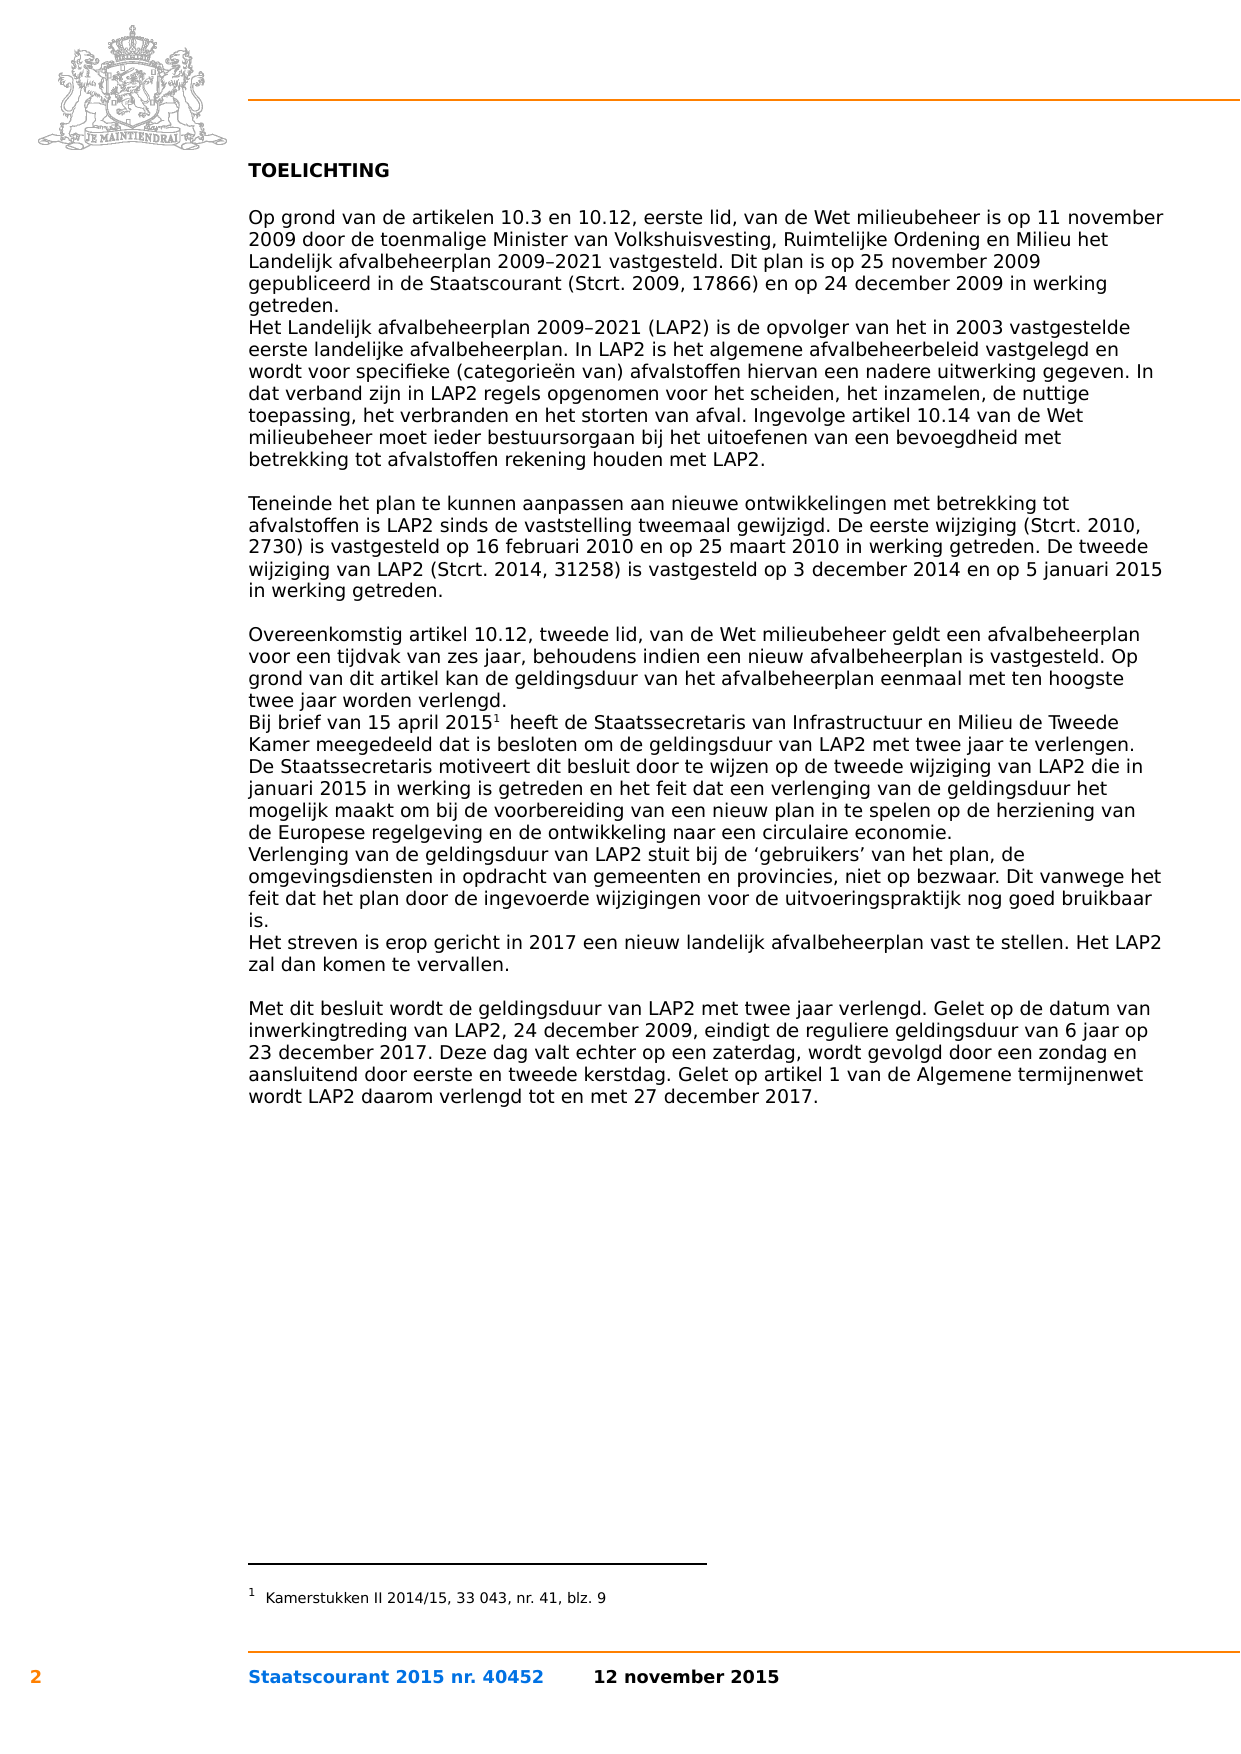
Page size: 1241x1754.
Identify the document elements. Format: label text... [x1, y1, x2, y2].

text Overeenkomstig artikel 10.12, tweede lid, van de Wet milieubeheer geldt een afvalbeheerplan voor een tijdvak van zes jaar, behoudens indien een nieuw afvalbeheerplan is vastgesteld. Op grond van dit artikel kan de geldingsduur van het afvalbeheerplan eenmaal met ten hoogste twee jaar worden verlengd. [248, 624, 1163, 712]
text Kamerstukken II 2014/15, 33 043, nr. 41, blz. 9 [248, 1586, 1163, 1608]
text Bij brief van 15 april 2015 heeft de Staatssecretaris van Infrastructuur en Milieu de Tweede Kamer meegedeeld dat is besloten om de geldingsduur van LAP2 met twee jaar te verlengen. De Staatssecretaris motiveert dit besluit door te wijzen op de tweede wijziging van LAP2 die in januari 2015 in werking is getreden en het feit dat een verlenging van de geldingsduur het mogelijk maakt om bij de voorbereiding van een nieuw plan in te spelen op de herziening van de Europese regelgeving en de ontwikkeling naar een circulaire economie. [248, 712, 1163, 844]
subtitle TOELICHTING [248, 160, 1163, 182]
picture [38, 25, 227, 150]
text Het streven is erop gericht in 2017 een nieuw landelijk afvalbeheerplan vast te stellen. Het LAP2 zal dan komen te vervallen. [248, 932, 1163, 976]
text Teneinde het plan te kunnen aanpassen aan nieuwe ontwikkelingen met betrekking tot afvalstoffen is LAP2 sinds de vaststelling tweemaal gewijzigd. De eerste wijziging (Stcrt. 2010, 2730) is vastgesteld op 16 februari 2010 en op 25 maart 2010 in werking getreden. De tweede wijziging van LAP2 (Stcrt. 2014, 31258) is vastgesteld op 3 december 2014 en op 5 januari 2015 in werking getreden. [248, 492, 1163, 602]
text Verlenging van de geldingsduur van LAP2 stuit bij de ‘gebruikers’ van het plan, de omgevingsdiensten in opdracht van gemeenten en provincies, niet op bezwaar. Dit vanwege het feit dat het plan door de ingevoerde wijzigingen voor de uitvoeringspraktijk nog goed bruikbaar is. [248, 844, 1163, 932]
text Met dit besluit wordt de geldingsduur van LAP2 met twee jaar verlengd. Gelet op de datum van inwerkingtreding van LAP2, 24 december 2009, eindigt de reguliere geldingsduur van 6 jaar op 23 december 2017. Deze dag valt echter op een zaterdag, wordt gevolgd door een zondag en aansluitend door eerste en tweede kerstdag. Gelet op artikel 1 van de Algemene termijnenwet wordt LAP2 daarom verlengd tot en met 27 december 2017. [248, 998, 1163, 1108]
text Op grond van de artikelen 10.3 en 10.12, eerste lid, van de Wet milieubeheer is op 11 november 2009 door de toenmalige Minister van Volkshuisvesting, Ruimtelijke Ordening en Milieu het Landelijk afvalbeheerplan 2009–2021 vastgesteld. Dit plan is op 25 november 2009 gepubliceerd in de Staatscourant (Stcrt. 2009, 17866) en op 24 december 2009 in werking getreden. [248, 207, 1163, 317]
text Het Landelijk afvalbeheerplan 2009–2021 (LAP2) is de opvolger van het in 2003 vastgestelde eerste landelijke afvalbeheerplan. In LAP2 is het algemene afvalbeheerbeleid vastgelegd en wordt voor specifieke (categorieën van) afvalstoffen hiervan een nadere uitwerking gegeven. In dat verband zijn in LAP2 regels opgenomen voor het scheiden, het inzamelen, de nuttige toepassing, het verbranden en het storten van afval. Ingevolge artikel 10.14 van de Wet milieubeheer moet ieder bestuursorgaan bij het uitoefenen van een bevoegdheid met betrekking tot afvalstoffen rekening houden met LAP2. [248, 317, 1163, 471]
